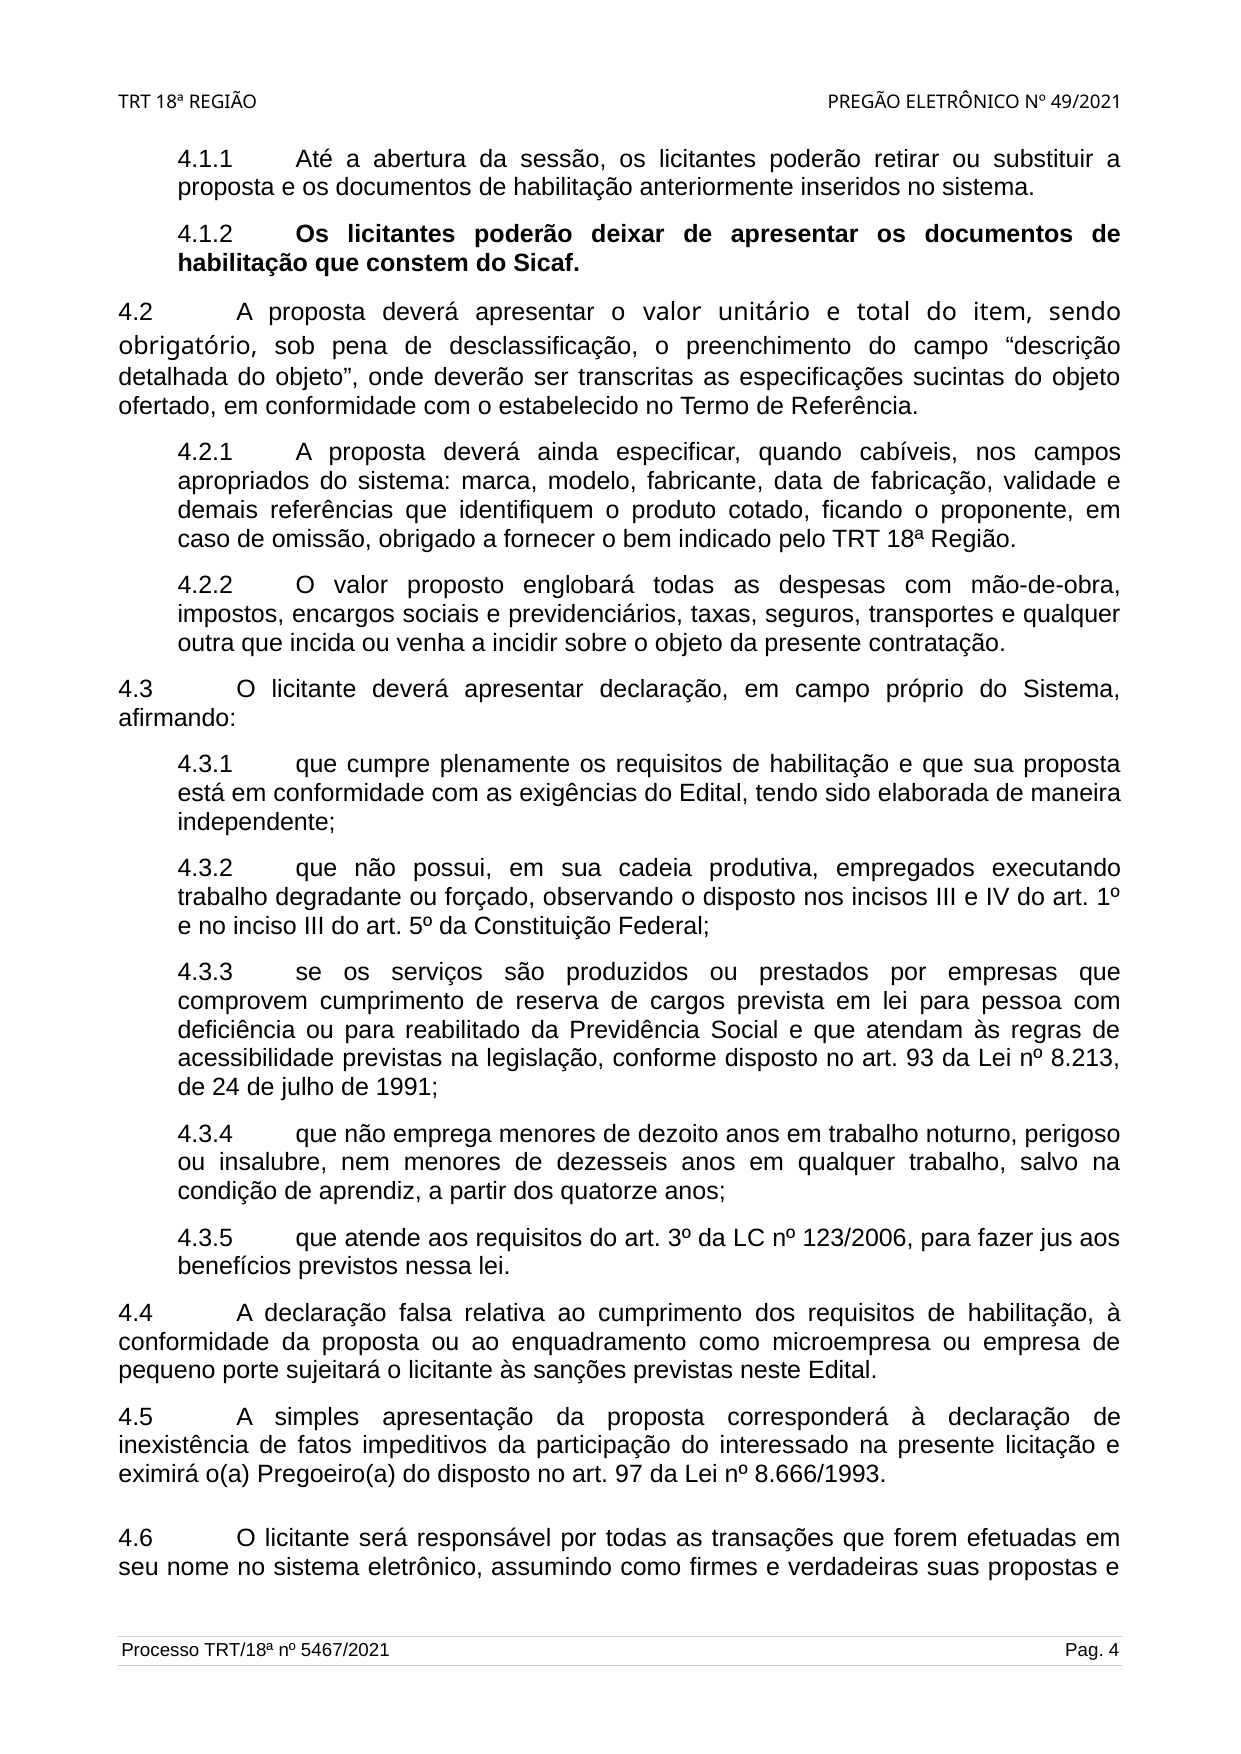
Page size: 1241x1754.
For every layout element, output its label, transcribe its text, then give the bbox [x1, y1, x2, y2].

text 4.5 A simples apresentação da proposta corresponderá à declaração de inexistência de fatos impeditivos da participação do interessado na presente licitação e eximirá o(a) Pregoeiro(a) do disposto no art. 97 da Lei nº 8.666/1993. [118, 1402, 1122, 1488]
text 4.3.2 que não possui, em sua cadeia produtiva, empregados executando trabalho degradante ou forçado, observando o disposto nos incisos III e IV do art. 1º e no inciso III do art. 5º da Constituição Federal; [177, 853, 1122, 939]
list 4.6 O licitante será responsável por todas as transações que forem efetuadas em seu nome no sistema eletrônico, assumindo como firmes e verdadeiras suas propostas e [118, 1523, 1122, 1581]
text 4.3.5 que atende aos requisitos do art. 3º da LC nº 123/2006, para fazer jus aos benefícios previstos nessa lei. [177, 1222, 1122, 1280]
list 4.2.1 A proposta deverá ainda especificar, quando cabíveis, nos campos apropriados do sistema: marca, modelo, fabricante, data de fabricação, validade e demais referências que identifiquem o produto cotado, ficando o proponente, em caso de omissão, obrigado a fornecer o bem indicado pelo TRT 18ª Região. [177, 437, 1122, 552]
list 4.1.2 Os licitantes poderão deixar de apresentar os documentos de habilitação que constem do Sicaf. [177, 219, 1122, 276]
text 4.3.4 que não emprega menores de dezoito anos em trabalho noturno, perigoso ou insalubre, nem menores de dezesseis anos em qualquer trabalho, salvo na condição de aprendiz, a partir dos quatorze anos; [177, 1118, 1122, 1205]
text 4.2.2 O valor proposto englobará todas as despesas com mão-de-obra, impostos, encargos sociais e previdenciários, taxas, seguros, transportes e qualquer outra que incida ou venha a incidir sobre o objeto da presente contratação. [177, 570, 1122, 656]
text 4.3.3 se os serviços são produzidos ou prestados por empresas que comprovem cumprimento de reserva de cargos prevista em lei para pessoa com deficiência ou para reabilitado da Previdência Social e que atendam às regras de acessibilidade previstas na legislação, conforme disposto no art. 93 da Lei nº 8.213, de 24 de julho de 1991; [177, 957, 1122, 1101]
text 4.2 A proposta deverá apresentar o valor unitário e total do item, sendo obrigatório, sob pena de desclassificação, o preenchimento do campo “descrição detalhada do objeto”, onde deverão ser transcritas as especificações sucintas do objeto ofertado, em conformidade com o estabelecido no Termo de Referência. [118, 294, 1122, 419]
list 4.1.1 Até a abertura da sessão, os licitantes poderão retirar ou substituir a proposta e os documentos de habilitação anteriormente inseridos no sistema. [177, 143, 1122, 201]
text 4.3.1 que cumpre plenamente os requisitos de habilitação e que sua proposta está em conformidade com as exigências do Edital, tendo sido elaborada de maneira independente; [177, 749, 1122, 835]
text 4.3 O licitante deverá apresentar declaração, em campo próprio do Sistema, afirmando: [118, 674, 1122, 731]
text 4.4 A declaração falsa relativa ao cumprimento dos requisitos de habilitação, à conformidade da proposta ou ao enquadramento como microempresa ou empresa de pequeno porte sujeitará o licitante às sanções previstas neste Edital. [118, 1298, 1122, 1384]
